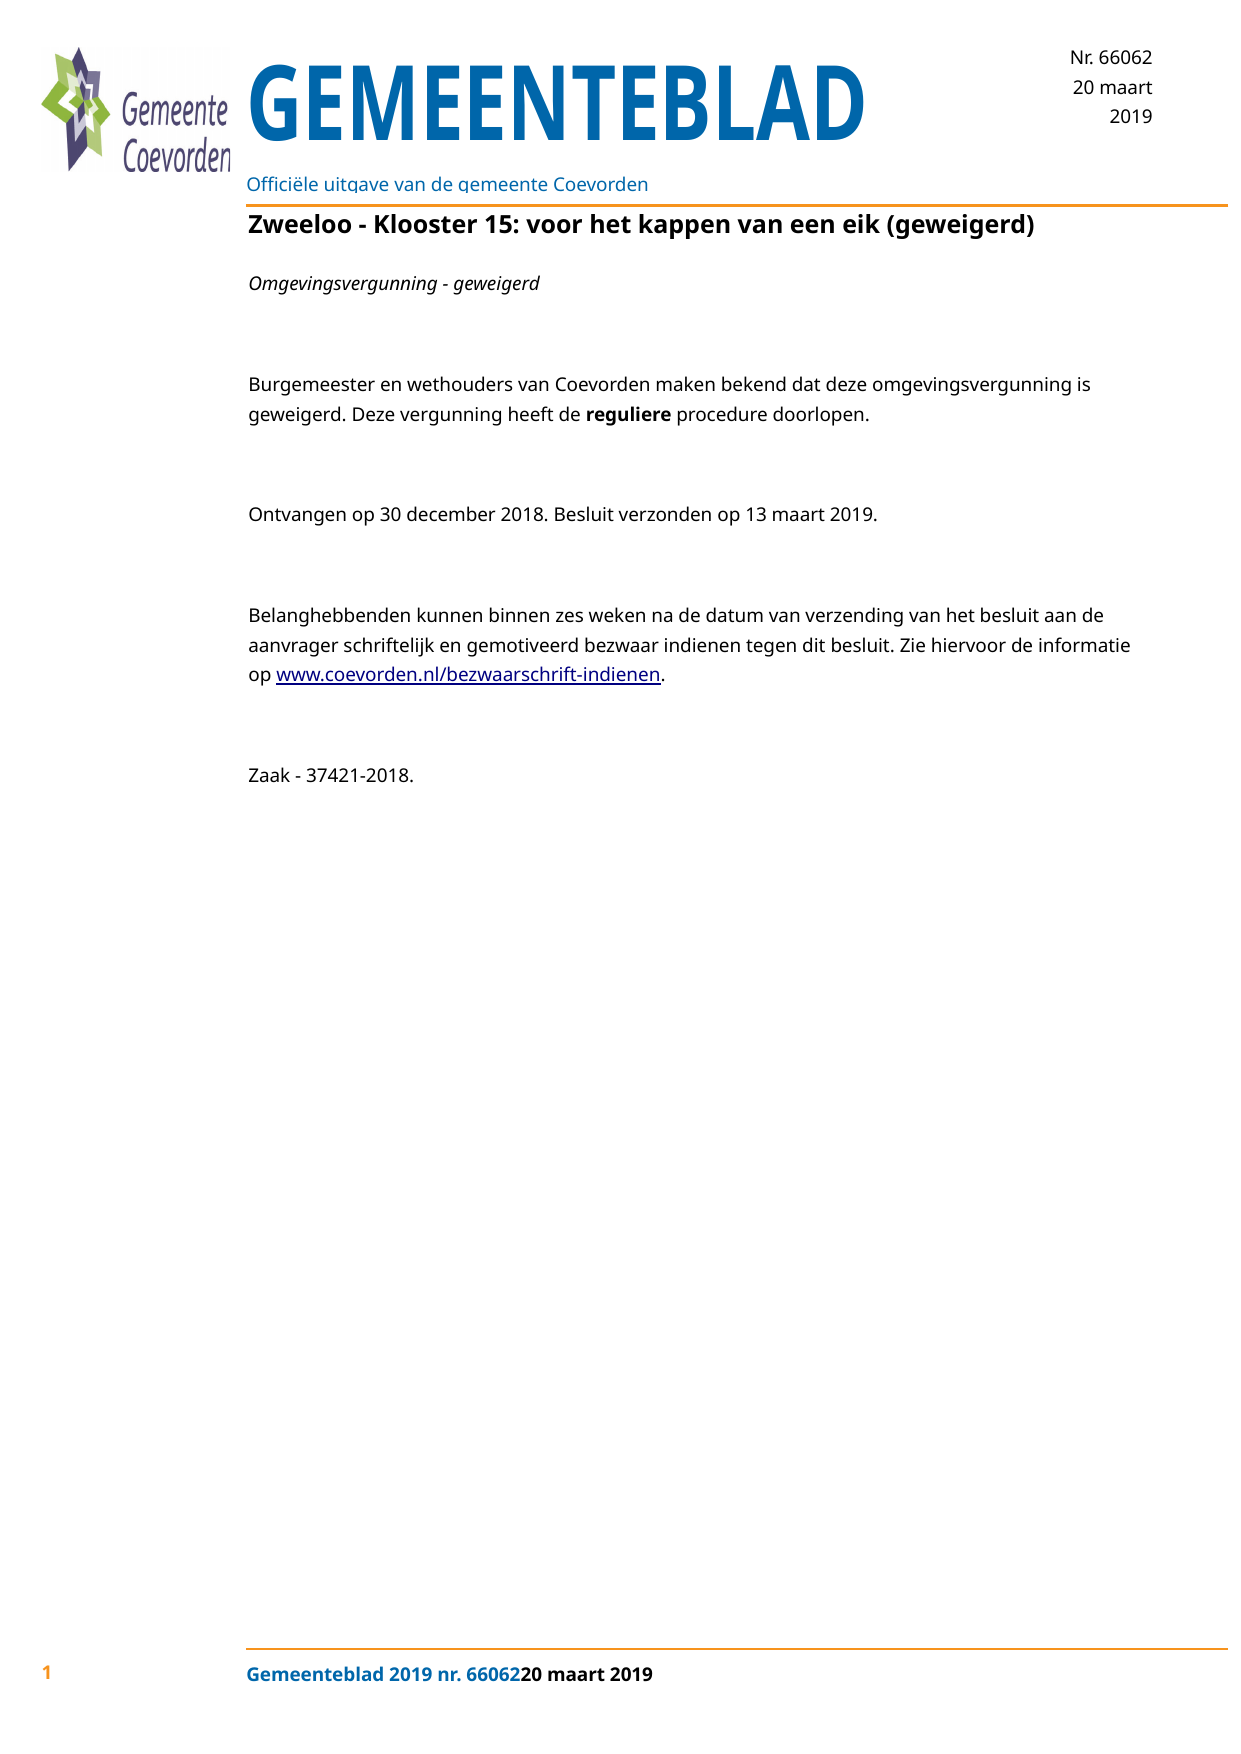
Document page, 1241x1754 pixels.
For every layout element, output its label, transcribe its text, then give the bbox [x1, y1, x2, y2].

text Ontvangen op 30 december 2018. Besluit verzonden op 13 maart 2019. [248, 502, 1152, 527]
text Belanghebbenden kunnen binnen zes weken na de datum van verzending van het besluit aan de aanvrager schriftelijk en gemotiveerd bezwaar indienen tegen dit besluit. Zie hiervoor de informatie op www.coevorden.nl/bezwaarschrift-indienen. [248, 602, 1152, 687]
text Zaak - 37421-2018. [248, 762, 1152, 788]
text Omgevingsvergunning - geweigerd [248, 270, 1152, 296]
text Zweeloo - Klooster 15: voor het kappen van een eik (geweigerd) [248, 207, 1152, 241]
picture [41, 47, 231, 172]
text Burgemeester en wethouders van Coevorden maken bekend dat deze omgevingsvergunning is geweigerd. Deze vergunning heeft de reguliere procedure doorlopen. [248, 371, 1152, 426]
